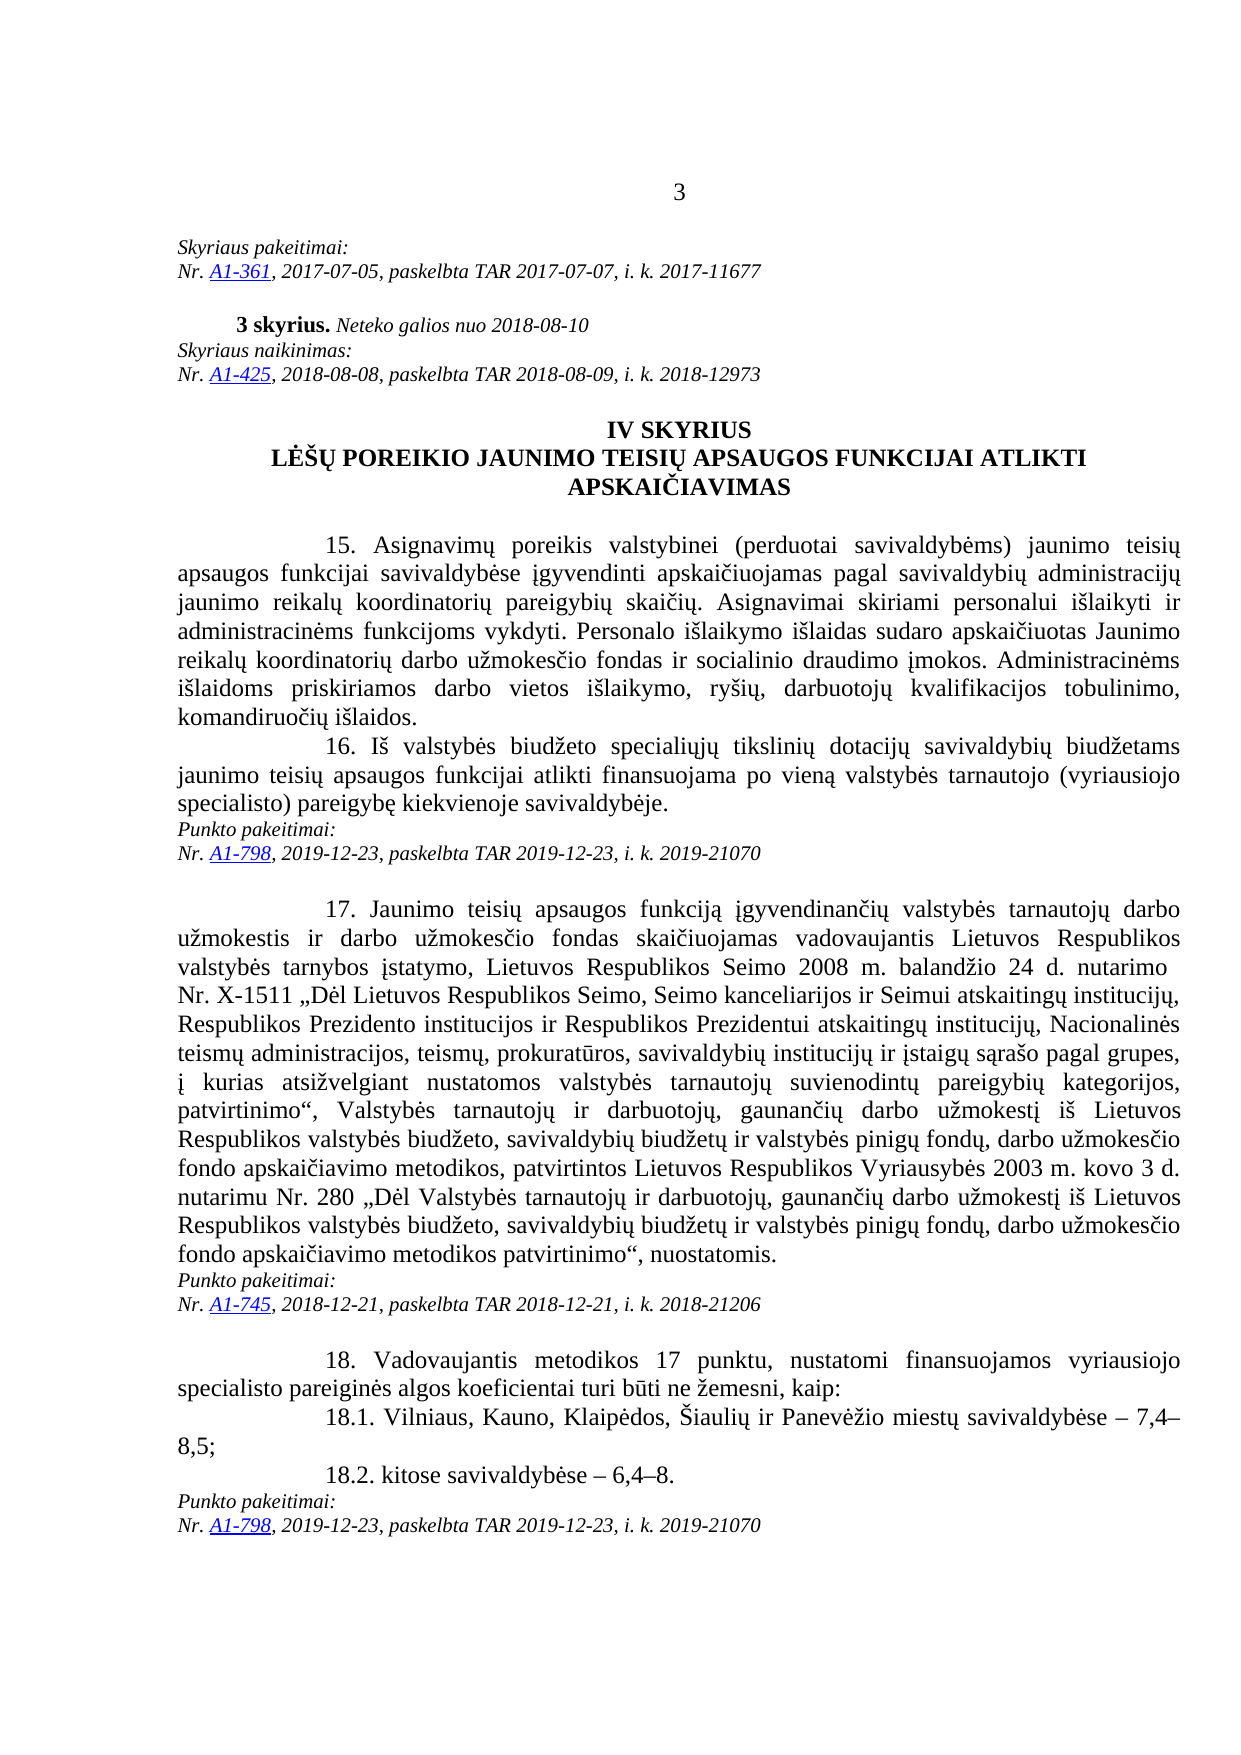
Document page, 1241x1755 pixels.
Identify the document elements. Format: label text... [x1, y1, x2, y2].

text IV SKYRIUS [177, 415, 1181, 443]
text Punkto pakeitimai: [177, 817, 1181, 841]
text 17. Jaunimo teisių apsaugos funkciją įgyvendinančių valstybės tarnautojų darbo užmokestis ir darbo užmokesčio fondas skaičiuojamas vadovaujantis Lietuvos Respublikos valstybės tarnybos įstatymo, Lietuvos Respublikos Seimo 2008 m. balandžio 24 d. nutarimo Nr. X-1511 „Dėl Lietuvos Respublikos Seimo, Seimo kanceliarijos ir Seimui atskaitingų institucijų, Respublikos Prezidento institucijos ir Respublikos Prezidentui atskaitingų institucijų, Nacionalinės teismų administracijos, teismų, prokuratūros, savivaldybių institucijų ir įstaigų sąrašo pagal grupes, į kurias atsižvelgiant nustatomos valstybės tarnautojų suvienodintų pareigybių kategorijos, patvirtinimo“, Valstybės tarnautojų ir darbuotojų, gaunančių darbo užmokestį iš Lietuvos Respublikos valstybės biudžeto, savivaldybių biudžetų ir valstybės pinigų fondų, darbo užmokesčio fondo apskaičiavimo metodikos, patvirtintos Lietuvos Respublikos Vyriausybės 2003 m. kovo 3 d. nutarimu Nr. 280 „Dėl Valstybės tarnautojų ir darbuotojų, gaunančių darbo užmokestį iš Lietuvos Respublikos valstybės biudžeto, savivaldybių biudžetų ir valstybės pinigų fondų, darbo užmokesčio fondo apskaičiavimo metodikos patvirtinimo“, nuostatomis. [177, 894, 1181, 1268]
text 3 skyrius. Neteko galios nuo 2018-08-10 [177, 312, 1181, 338]
text Skyriaus pakeitimai: [177, 235, 1181, 259]
text Punkto pakeitimai: [177, 1488, 1181, 1513]
text Nr. A1-798, 2019-12-23, paskelbta TAR 2019-12-23, i. k. 2019-21070 [177, 841, 1181, 865]
text 18.2. kitose savivaldybėse – 6,4–8. [177, 1460, 1181, 1488]
text Skyriaus naikinimas: [177, 338, 1181, 362]
text Nr. A1-425, 2018-08-08, paskelbta TAR 2018-08-09, i. k. 2018-12973 [177, 362, 1181, 386]
text Nr. A1-745, 2018-12-21, paskelbta TAR 2018-12-21, i. k. 2018-21206 [177, 1292, 1181, 1316]
text 18. Vadovaujantis metodikos 17 punktu, nustatomi finansuojamos vyriausiojo specialisto pareiginės algos koeficientai turi būti ne žemesni, kaip: [177, 1345, 1181, 1402]
text 18.1. Vilniaus, Kauno, Klaipėdos, Šiaulių ir Panevėžio miestų savivaldybėse – 7,4–8,5; [177, 1402, 1181, 1460]
text Nr. A1-361, 2017-07-05, paskelbta TAR 2017-07-07, i. k. 2017-11677 [177, 259, 1181, 283]
text LĖŠŲ POREIKIO JAUNIMO TEISIŲ APSAUGOS FUNKCIJAI ATLIKTI APSKAIČIAVIMAS [177, 443, 1181, 501]
text 15. Asignavimų poreikis valstybinei (perduotai savivaldybėms) jaunimo teisių apsaugos funkcijai savivaldybėse įgyvendinti apskaičiuojamas pagal savivaldybių administracijų jaunimo reikalų koordinatorių pareigybių skaičių. Asignavimai skiriami personalui išlaikyti ir administracinėms funkcijoms vykdyti. Personalo išlaikymo išlaidas sudaro apskaičiuotas Jaunimo reikalų koordinatorių darbo užmokesčio fondas ir socialinio draudimo įmokos. Administracinėms išlaidoms priskiriamos darbo vietos išlaikymo, ryšių, darbuotojų kvalifikacijos tobulinimo, komandiruočių išlaidos. [177, 530, 1181, 731]
text Punkto pakeitimai: [177, 1268, 1181, 1292]
text Nr. A1-798, 2019-12-23, paskelbta TAR 2019-12-23, i. k. 2019-21070 [177, 1513, 1181, 1537]
text 16. Iš valstybės biudžeto specialiųjų tikslinių dotacijų savivaldybių biudžetams jaunimo teisių apsaugos funkcijai atlikti finansuojama po vieną valstybės tarnautojo (vyriausiojo specialisto) pareigybę kiekvienoje savivaldybėje. [177, 731, 1181, 817]
